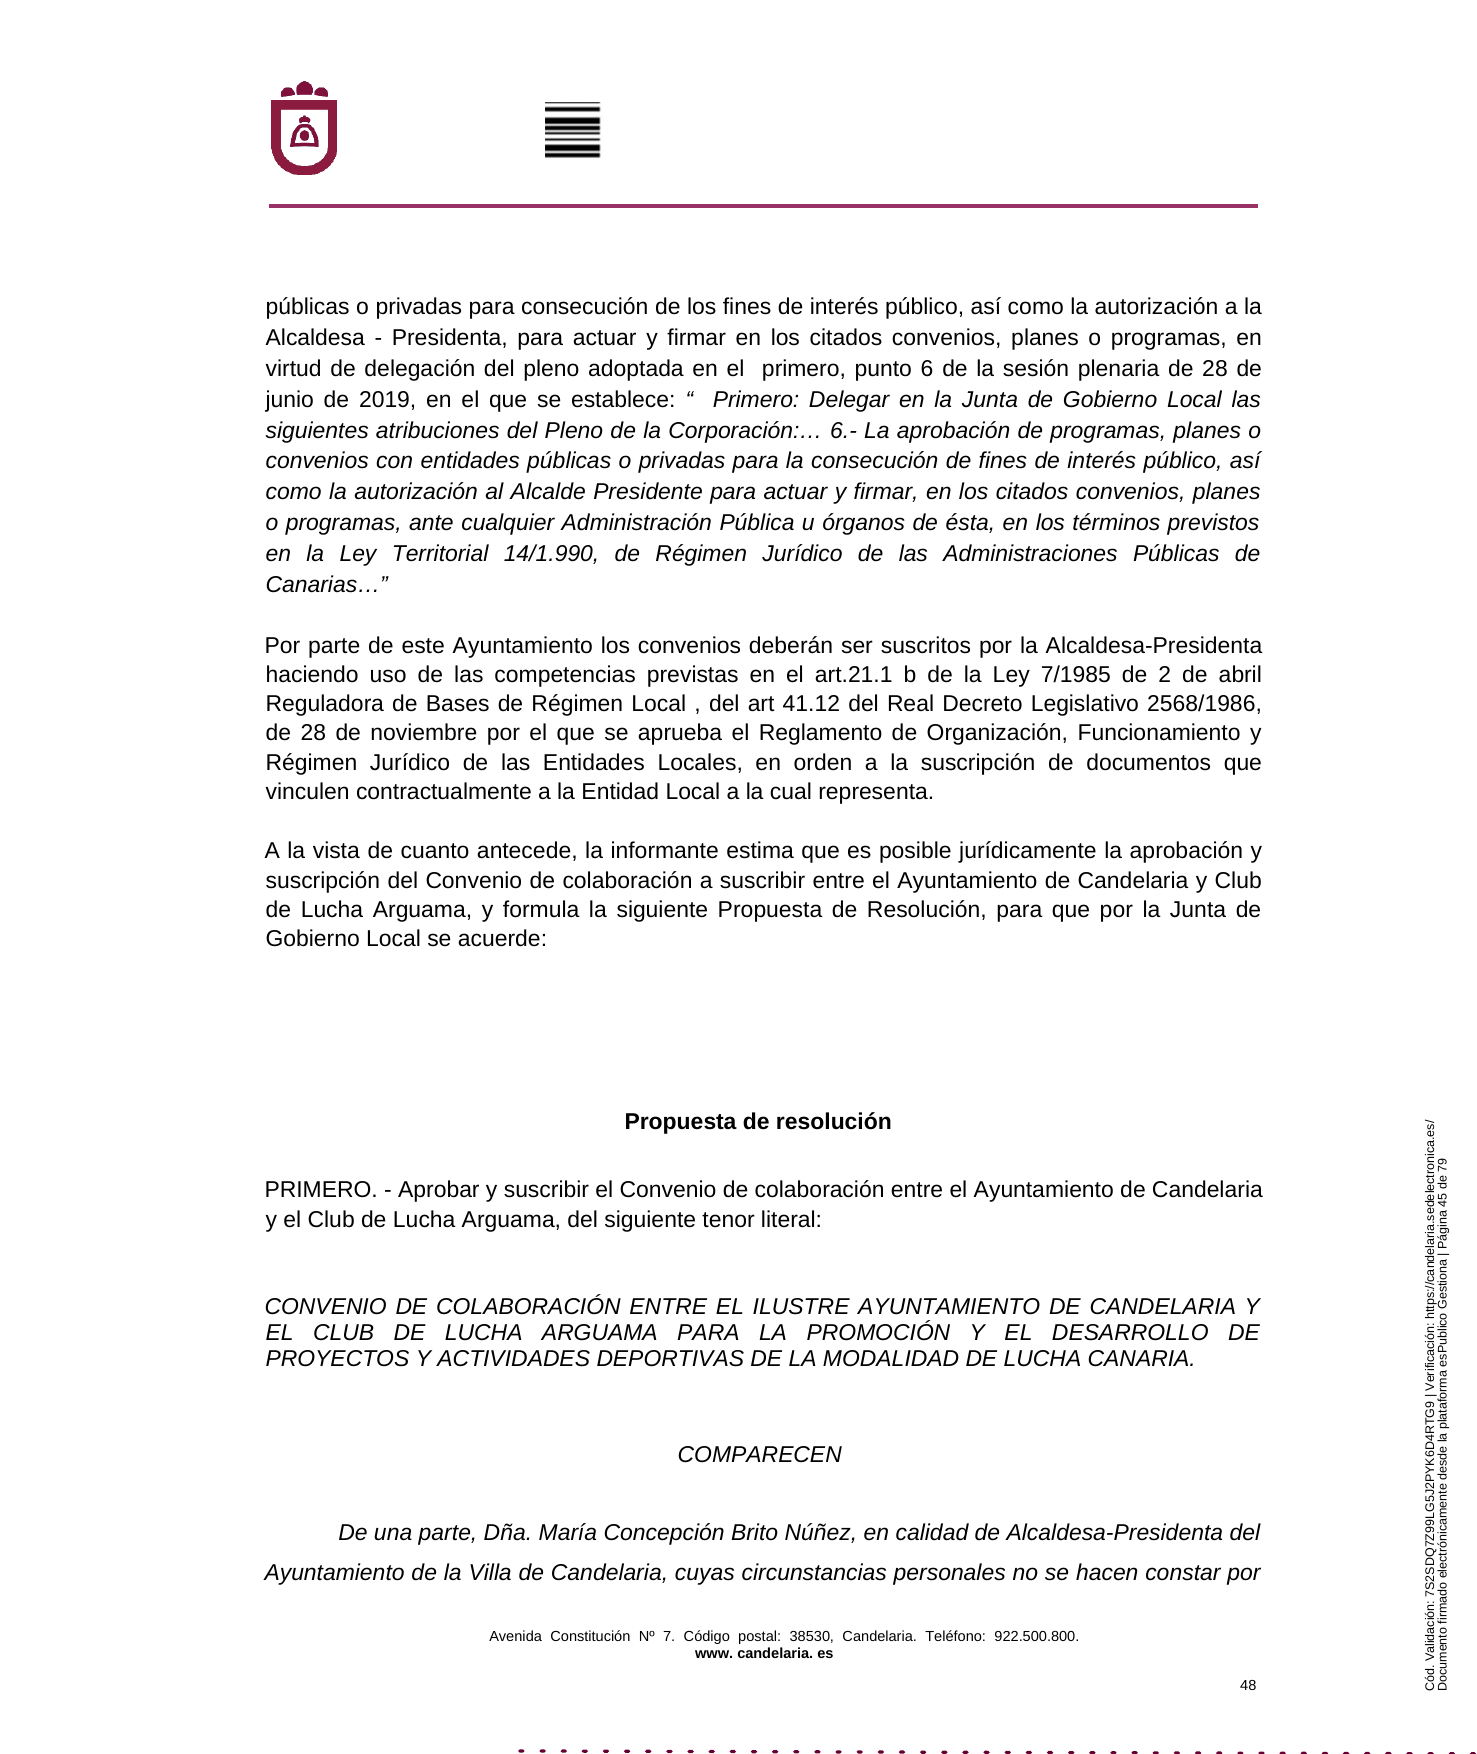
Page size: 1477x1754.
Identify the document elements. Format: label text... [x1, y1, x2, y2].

text A la vista de cuanto antecede, la informante estima que es posible jurídicamente la aprobación y suscripción del Convenio de colaboración a suscribir entre el Ayuntamiento de Candelaria y Club de Lucha Arguama, y formula la siguiente Propuesta de Resolución, para que por la Junta de Gobierno Local se acuerde: [264, 837, 1263, 951]
text públicas o privadas para consecución de los fines de interés público, así como la autorización a la Alcaldesa - Presidenta, para actuar y firmar en los citados convenios, planes o programas, en virtud de delegación del pleno adoptada en el primero, punto 6 de la sesión plenaria de 28 de junio de 2019, en el que se establece: “ Primero: Delegar en la Junta de Gobierno Local las siguientes atribuciones del Pleno de la Corporación:… 6.- La aprobación de programas, planes o convenios con entidades públicas o privadas para la consecución de fines de interés público, así como la autorización al Alcalde Presidente para actuar y firmar, en los citados convenios, planes o programas, ante cualquier Administración Pública u órganos de ésta, en los términos previstos en la Ley Territorial 14/1.990, de Régimen Jurídico de las Administraciones Públicas de Canarias…” [264, 293, 1263, 597]
text COMPARECEN [259, 1441, 1268, 1467]
subtitle Propuesta de resolución [324, 1108, 1205, 1134]
text PRIMERO. - Aprobar y suscribir el Convenio de colaboración entre el Ayuntamiento de Candelaria y el Club de Lucha Arguama, del siguiente tenor literal: [264, 1176, 1263, 1232]
text Por parte de este Ayuntamiento los convenios deberán ser suscritos por la Alcaldesa-Presidenta haciendo uso de las competencias previstas en el art.21.1 b de la Ley 7/1985 de 2 de abril Reguladora de Bases de Régimen Local , del art 41.12 del Real Decreto Legislativo 2568/1986, de 28 de noviembre por el que se aprueba el Reglamento de Organización, Funcionamiento y Régimen Jurídico de las Entidades Locales, en orden a la suscripción de documentos que vinculen contractualmente a la Entidad Local a la cual representa. [264, 632, 1263, 804]
text CONVENIO DE COLABORACIÓN ENTRE EL ILUSTRE AYUNTAMIENTO DE CANDELARIA Y EL CLUB DE LUCHA ARGUAMA PARA LA PROMOCIÓN Y EL DESARROLLO DE PROYECTOS Y ACTIVIDADES DEPORTIVAS DE LA MODALIDAD DE LUCHA CANARIA. [264, 1293, 1263, 1372]
text De una parte, Dña. María Concepción Brito Núñez, en calidad de Alcaldesa-Presidenta del Ayuntamiento de la Villa de Candelaria, cuyas circunstancias personales no se hacen constar por [264, 1519, 1263, 1585]
